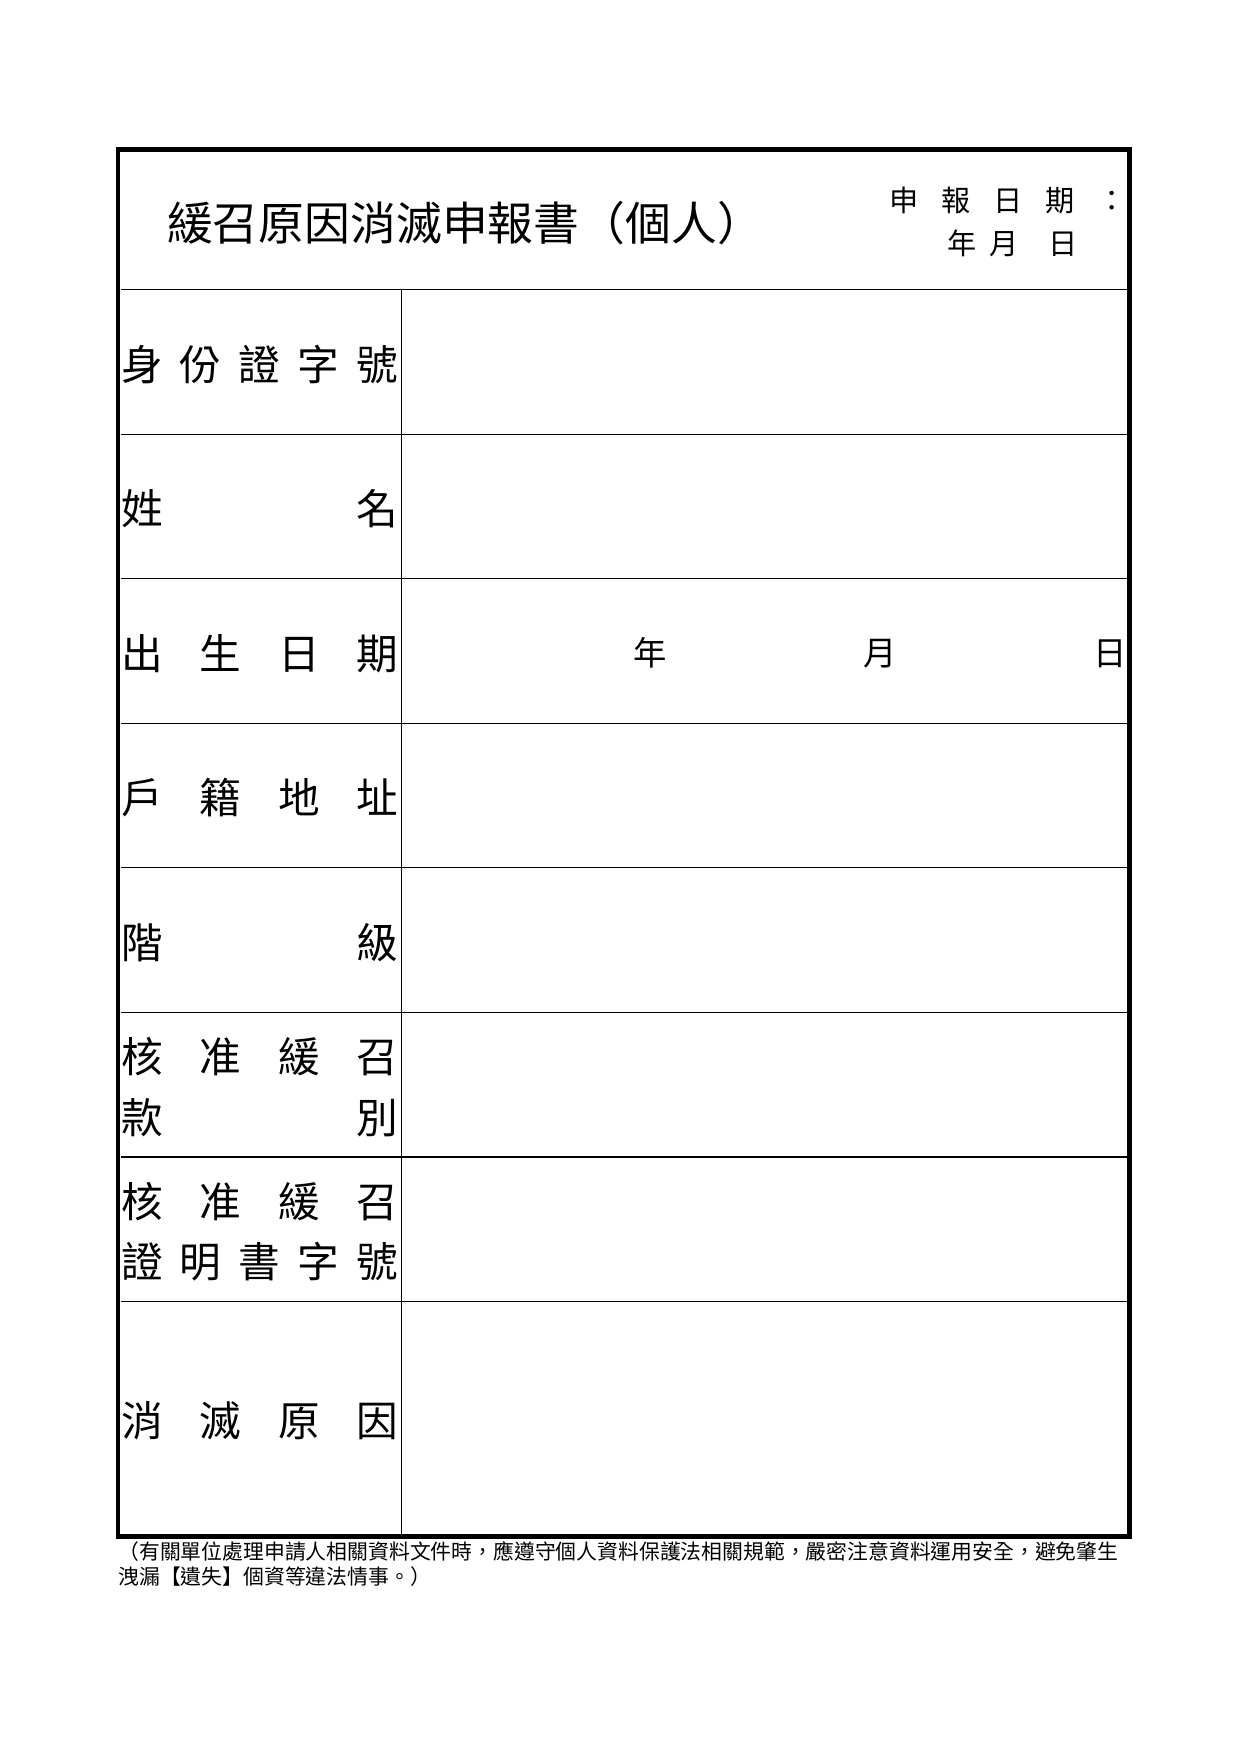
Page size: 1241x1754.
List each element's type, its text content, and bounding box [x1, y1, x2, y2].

table_header 緩召原因消滅申報書（個人） [120, 152, 886, 289]
table_cell [402, 1302, 1127, 1534]
table_cell [402, 1158, 1127, 1301]
table_cell 年月日 [402, 579, 1127, 723]
table_cell 戶籍地址 [120, 724, 401, 867]
table_cell 出生日期 [120, 579, 401, 723]
table_cell [402, 724, 1127, 867]
table_cell 核准緩召 款別 [120, 1013, 401, 1156]
table_cell [402, 290, 1127, 433]
text （有關單位處理申請人相關資料文件時，應遵守個人資料保護法相關規範，嚴密注意資料運用安全，避免肇生洩漏【遺失】個資等違法情事。） [118, 1539, 1122, 1589]
table_cell 姓名 [120, 435, 401, 578]
table_cell [402, 1013, 1127, 1156]
table_cell [402, 435, 1127, 578]
table_cell 核准緩召 證明書字號 [120, 1157, 401, 1301]
table_header 申報日期： 年 月 日 [886, 152, 1127, 289]
table_cell [402, 868, 1127, 1012]
table_cell 消滅原因 [120, 1302, 401, 1534]
table_cell 身份證字號 [120, 290, 401, 433]
table_cell 階級 [120, 868, 401, 1012]
